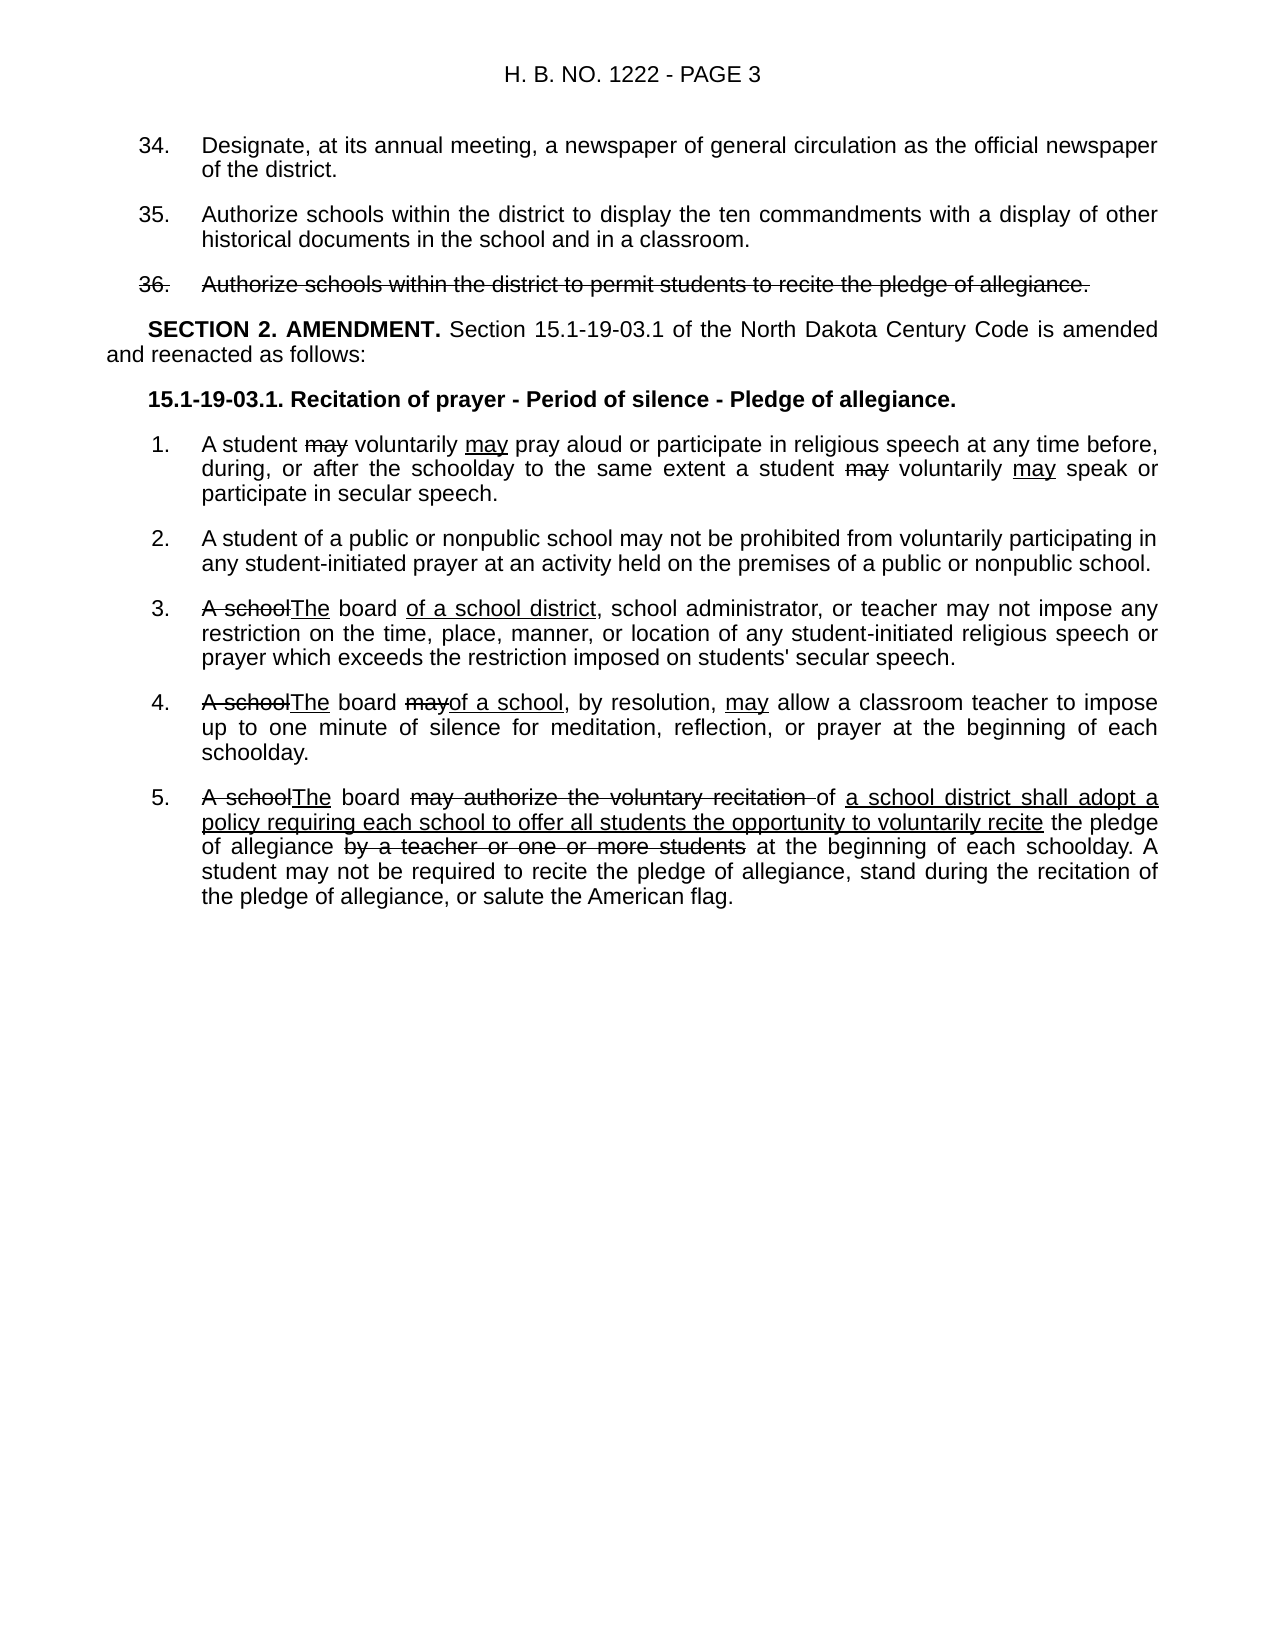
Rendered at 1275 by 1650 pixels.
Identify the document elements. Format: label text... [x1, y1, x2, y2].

text SECTION 2. AMENDMENT. Section 15.1‑19‑03.1 of the North Dakota Century Code is amended and reenacted as follows: [106, 318, 1158, 367]
text 34. Designate, at its annual meeting, a newspaper of general circulation as the official newspaper of the district. [106, 133, 1158, 183]
text 2. A student of a public or nonpublic school may not be prohibited from voluntarily participating in any student‑initiated prayer at an activity held on the premises of a public or nonpublic school. [106, 527, 1158, 576]
text 35. Authorize schools within the district to display the ten commandments with a display of other historical documents in the school and in a classroom. [106, 203, 1158, 253]
text 1. A student may voluntarily may pray aloud or participate in religious speech at any time before, during, or after the schoolday to the same extent a student may voluntarily may speak or participate in secular speech. [106, 432, 1158, 507]
text 5. A schoolThe board may authorize the voluntary recitation of a school district shall adopt a policy requiring each school to offer all students the opportunity to voluntarily recite the pledge of allegiance by a teacher or one or more students at the beginning of each schoolday. A student may not be required to recite the pledge of allegiance, stand during the recitation of the pledge of allegiance, or salute the American flag. [106, 785, 1158, 909]
subtitle 15.1‑19‑03.1. Recitation of prayer ‑ Period of silence ‑ Pledge of allegiance. [106, 387, 1158, 412]
text 4. A schoolThe board mayof a school, by resolution, may allow a classroom teacher to impose up to one minute of silence for meditation, reflection, or prayer at the beginning of each schoolday. [106, 691, 1158, 765]
text 3. A schoolThe board of a school district, school administrator, or teacher may not impose any restriction on the time, place, manner, or location of any student‑initiated religious speech or prayer which exceeds the restriction imposed on students' secular speech. [106, 596, 1158, 671]
text 36. Authorize schools within the district to permit students to recite the pledge of allegiance. [106, 273, 1158, 297]
